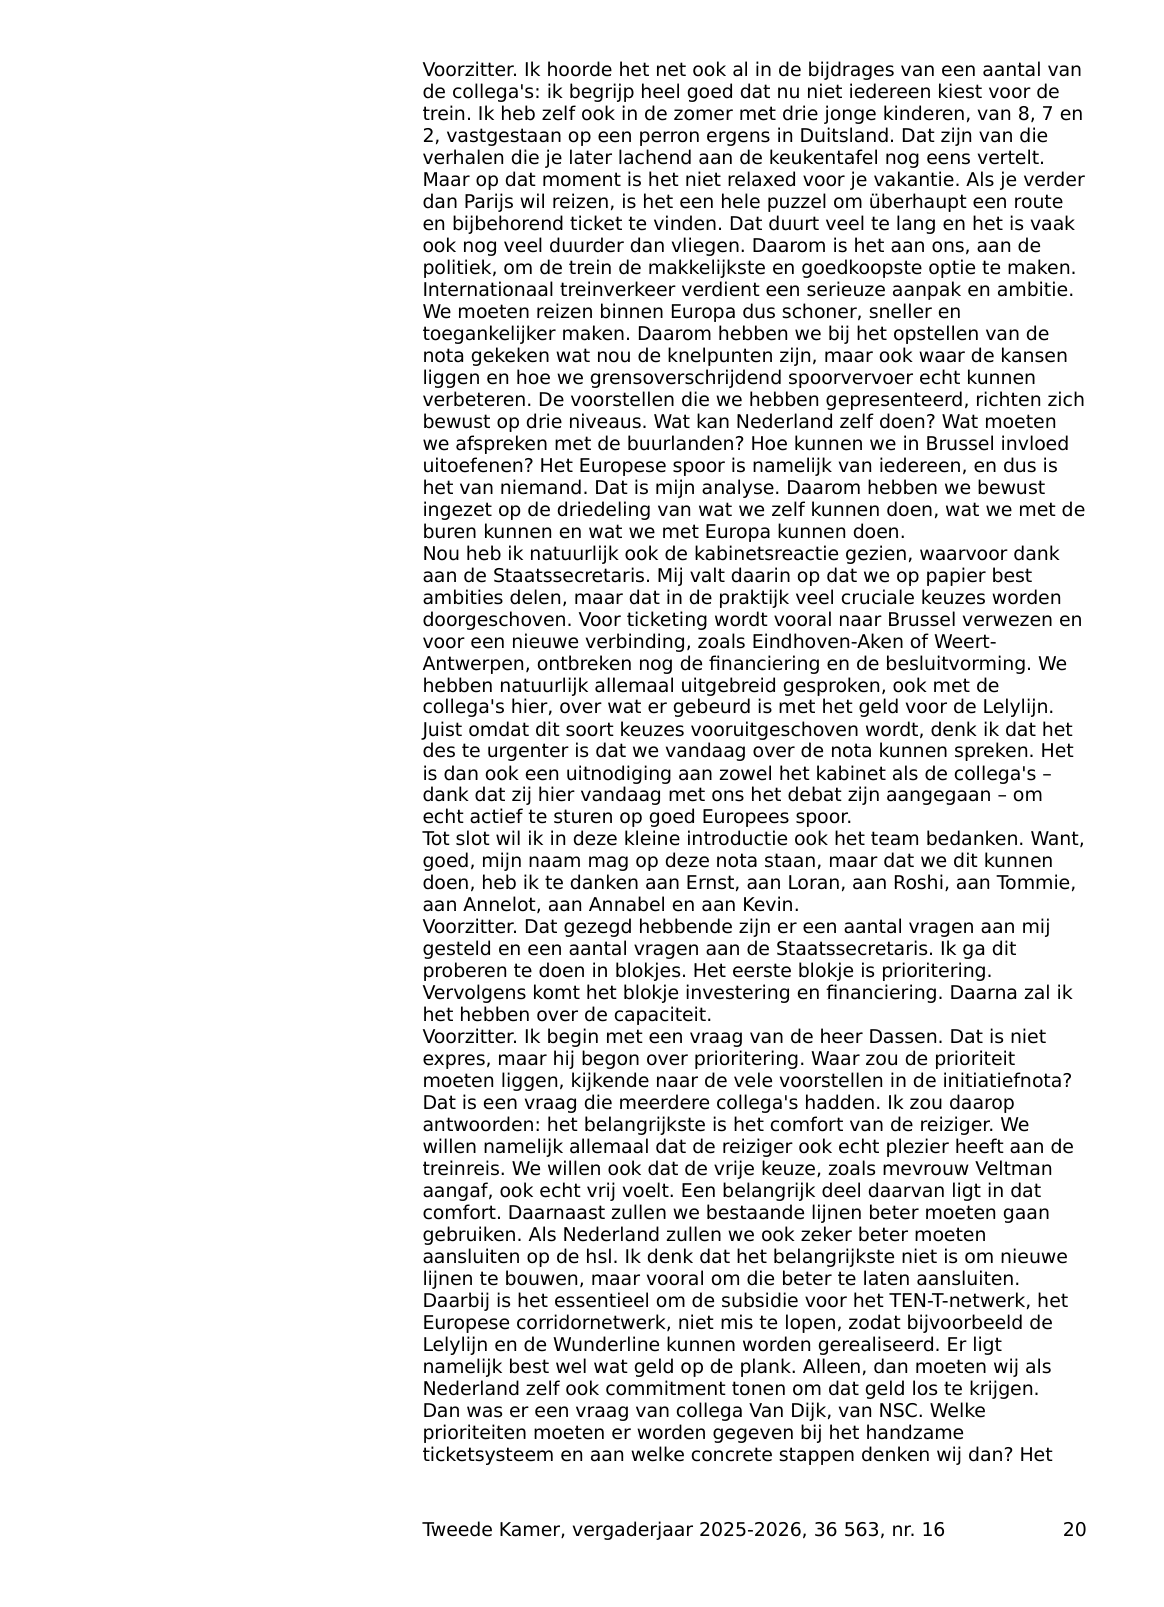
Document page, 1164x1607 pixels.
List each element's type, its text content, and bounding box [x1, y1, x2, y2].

text Voorzitter. Dat gezegd hebbende zijn er een aantal vragen aan mij gesteld en een aantal vragen aan de Staatssecretaris. Ik ga dit proberen te doen in blokjes. Het eerste blokje is prioritering. Vervolgens komt het blokje investering en financiering. Daarna zal ik het hebben over de capaciteit. [422, 916, 1087, 1026]
text Tot slot wil ik in deze kleine introductie ook het team bedanken. Want, goed, mijn naam mag op deze nota staan, maar dat we dit kunnen doen, heb ik te danken aan Ernst, aan Loran, aan Roshi, aan Tommie, aan Annelot, aan Annabel en aan Kevin. [422, 828, 1087, 916]
text Nou heb ik natuurlijk ook de kabinetsreactie gezien, waarvoor dank aan de Staatssecretaris. Mij valt daarin op dat we op papier best ambities delen, maar dat in de praktijk veel cruciale keuzes worden doorgeschoven. Voor ticketing wordt vooral naar Brussel verwezen en voor een nieuwe verbinding, zoals Eindhoven-Aken of Weert-Antwerpen, ontbreken nog de financiering en de besluitvorming. We hebben natuurlijk allemaal uitgebreid gesproken, ook met de collega's hier, over wat er gebeurd is met het geld voor de Lelylijn. Juist omdat dit soort keuzes vooruitgeschoven wordt, denk ik dat het des te urgenter is dat we vandaag over de nota kunnen spreken. Het is dan ook een uitnodiging aan zowel het kabinet als de collega's – dank dat zij hier vandaag met ons het debat zijn aangegaan – om echt actief te sturen op goed Europees spoor. [422, 543, 1087, 828]
text Voorzitter. Ik begin met een vraag van de heer Dassen. Dat is niet expres, maar hij begon over prioritering. Waar zou de prioriteit moeten liggen, kijkende naar de vele voorstellen in de initiatiefnota? Dat is een vraag die meerdere collega's hadden. Ik zou daarop antwoorden: het belangrijkste is het comfort van de reiziger. We willen namelijk allemaal dat de reiziger ook echt plezier heeft aan de treinreis. We willen ook dat de vrije keuze, zoals mevrouw Veltman aangaf, ook echt vrij voelt. Een belangrijk deel daarvan ligt in dat comfort. Daarnaast zullen we bestaande lijnen beter moeten gaan gebruiken. Als Nederland zullen we ook zeker beter moeten aansluiten op de hsl. Ik denk dat het belangrijkste niet is om nieuwe lijnen te bouwen, maar vooral om die beter te laten aansluiten. Daarbij is het essentieel om de subsidie voor het TEN-T-netwerk, het Europese corridornetwerk, niet mis te lopen, zodat bijvoorbeeld de Lelylijn en de Wunderline kunnen worden gerealiseerd. Er ligt namelijk best wel wat geld op de plank. Alleen, dan moeten wij als Nederland zelf ook commitment tonen om dat geld los te krijgen. [422, 1026, 1087, 1400]
text Voorzitter. Ik hoorde het net ook al in de bijdrages van een aantal van de collega's: ik begrijp heel goed dat nu niet iedereen kiest voor de trein. Ik heb zelf ook in de zomer met drie jonge kinderen, van 8, 7 en 2, vastgestaan op een perron ergens in Duitsland. Dat zijn van die verhalen die je later lachend aan de keukentafel nog eens vertelt. Maar op dat moment is het niet relaxed voor je vakantie. Als je verder dan Parijs wil reizen, is het een hele puzzel om überhaupt een route en bijbehorend ticket te vinden. Dat duurt veel te lang en het is vaak ook nog veel duurder dan vliegen. Daarom is het aan ons, aan de politiek, om de trein de makkelijkste en goedkoopste optie te maken. [422, 59, 1087, 279]
text Internationaal treinverkeer verdient een serieuze aanpak en ambitie. We moeten reizen binnen Europa dus schoner, sneller en toegankelijker maken. Daarom hebben we bij het opstellen van de nota gekeken wat nou de knelpunten zijn, maar ook waar de kansen liggen en hoe we grensoverschrijdend spoorvervoer echt kunnen verbeteren. De voorstellen die we hebben gepresenteerd, richten zich bewust op drie niveaus. Wat kan Nederland zelf doen? Wat moeten we afspreken met de buurlanden? Hoe kunnen we in Brussel invloed uitoefenen? Het Europese spoor is namelijk van iedereen, en dus is het van niemand. Dat is mijn analyse. Daarom hebben we bewust ingezet op de driedeling van wat we zelf kunnen doen, wat we met de buren kunnen en wat we met Europa kunnen doen. [422, 279, 1087, 543]
text Dan was er een vraag van collega Van Dijk, van NSC. Welke prioriteiten moeten er worden gegeven bij het handzame ticketsysteem en aan welke concrete stappen denken wij dan? Het [422, 1400, 1087, 1466]
